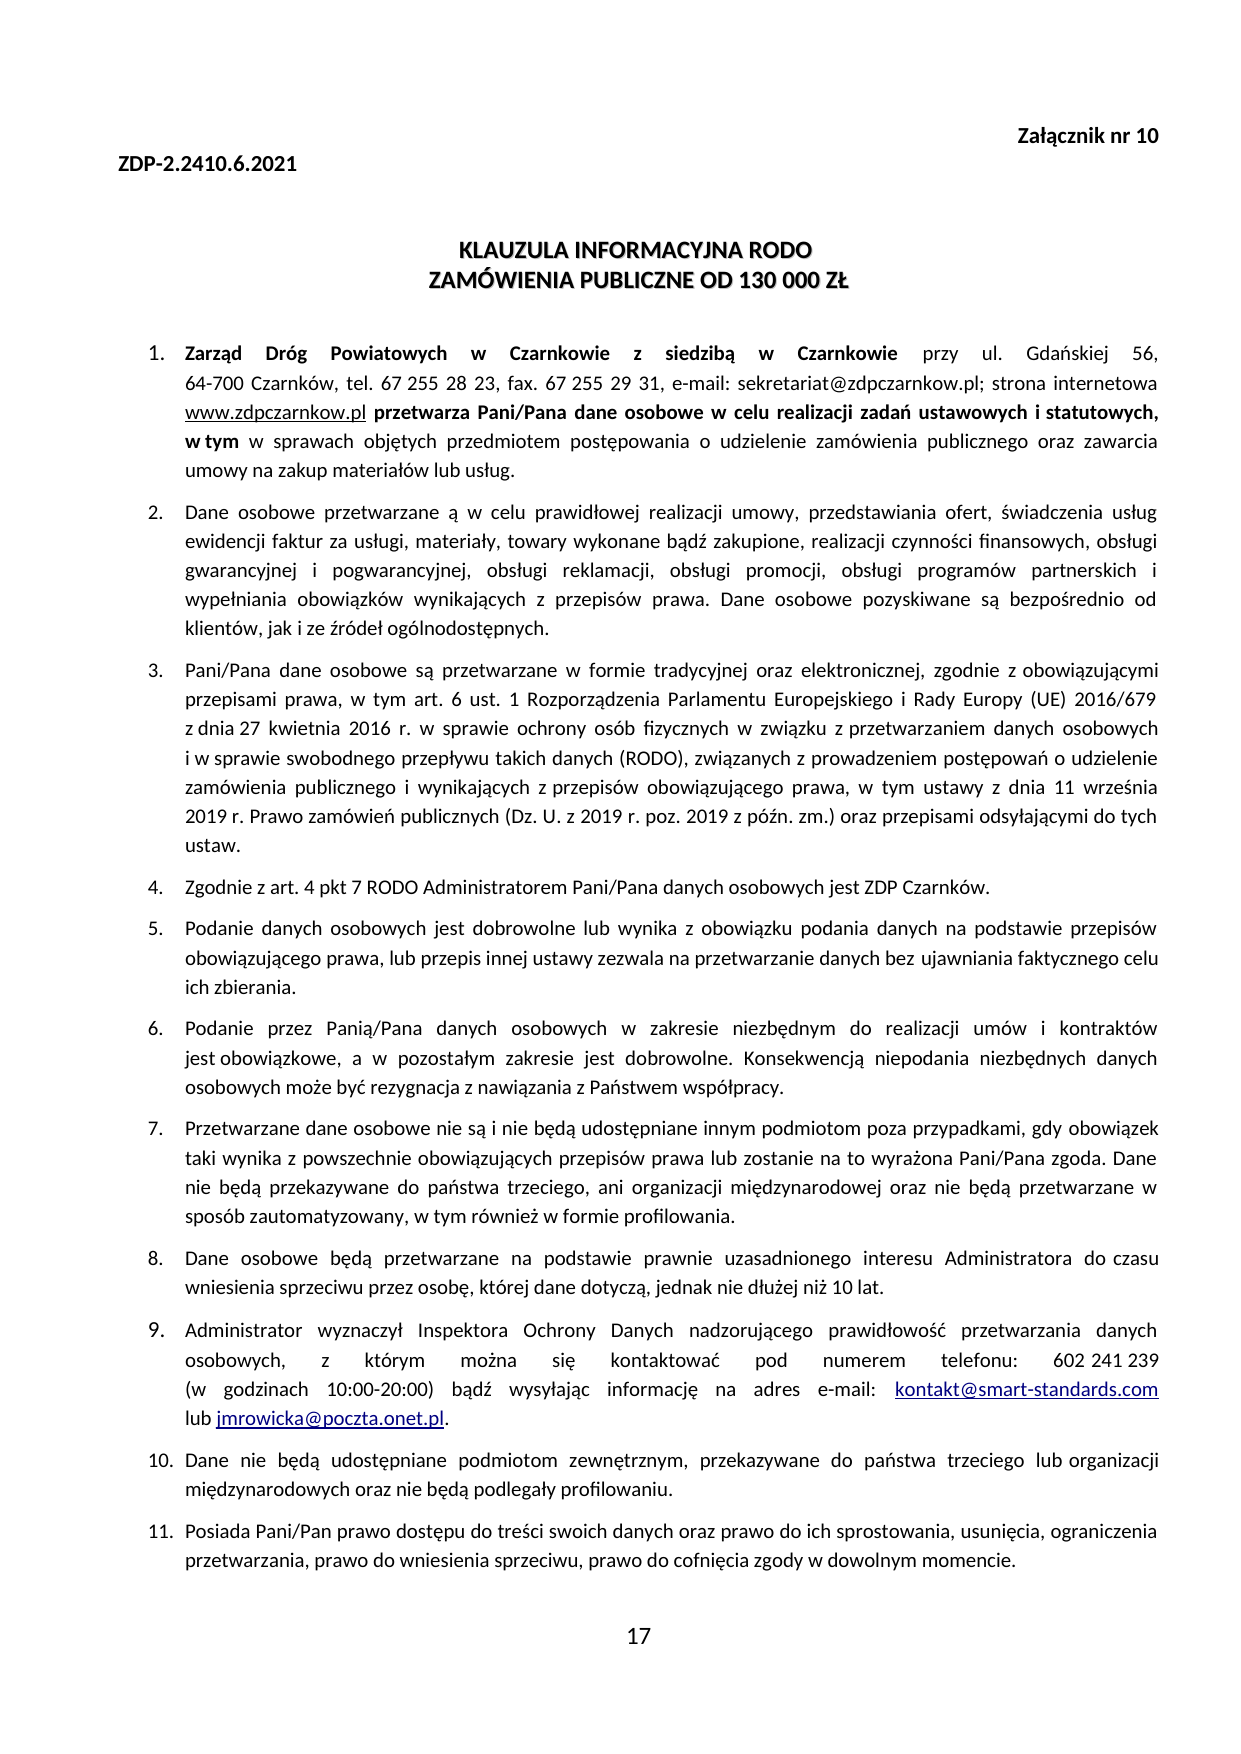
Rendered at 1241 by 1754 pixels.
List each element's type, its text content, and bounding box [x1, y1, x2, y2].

list Pani/Pana dane osobowe są przetwarzane w formie tradycyjnej oraz elektronicznej, zgodnie z obowiązującymi przepisami prawa, w tym art. 6 ust. 1 Rozporządzenia Parlamentu Europejskiego i Rady Europy (UE) 2016/679 z dnia 27 kwietnia 2016 r. w sprawie ochrony osób fizycznych w związku z przetwarzaniem danych osobowych i w sprawie swobodnego przepływu takich danych (RODO), związanych z prowadzeniem postępowań o udzielenie zamówienia publicznego i wynikających z przepisów obowiązującego prawa, w tym ustawy z dnia 11 września 2019 r. Prawo zamówień publicznych (Dz. U. z 2019 r. poz. 2019 z późn. zm.) oraz przepisami odsyłającymi do tych ustaw. [148, 657, 1159, 858]
list Przetwarzane dane osobowe nie są i nie będą udostępniane innym podmiotom poza przypadkami, gdy obowiązek taki wynika z powszechnie obowiązujących przepisów prawa lub zostanie na to wyrażona Pani/Pana zgoda. Dane nie będą przekazywane do państwa trzeciego, ani organizacji międzynarodowej oraz nie będą przetwarzane w sposób zautomatyzowany, w tym również w formie profilowania. [148, 1116, 1159, 1228]
list Zgodnie z art. 4 pkt 7 RODO Administratorem Pani/Pana danych osobowych jest ZDP Czarnków. [148, 874, 1159, 899]
list Zarząd Dróg Powiatowych w Czarnkowie z siedzibą w Czarnkowie przy ul. Gdańskiej 56, 64-700 Czarnków, tel. 67 255 28 23, fax. 67 255 29 31, e-mail: sekretariat@zdpczarnkow.pl; strona internetowa www.zdpczarnkow.pl przetwarza Pani/Pana dane osobowe w celu realizacji zadań ustawowych i statutowych, w tym w sprawach objętych przedmiotem postępowania o udzielenie zamówienia publicznego oraz zawarcia umowy na zakup materiałów lub usług. [148, 338, 1159, 483]
text Załącznik nr 10 [118, 121, 1159, 149]
list Dane nie będą udostępniane podmiotom zewnętrznym, przekazywane do państwa trzeciego lub organizacji międzynarodowych oraz nie będą podlegały profilowaniu. [148, 1447, 1159, 1502]
list Posiada Pani/Pan prawo dostępu do treści swoich danych oraz prawo do ich sprostowania, usunięcia, ograniczenia przetwarzania, prawo do wniesienia sprzeciwu, prawo do cofnięcia zgody w dowolnym momencie. [148, 1518, 1159, 1573]
list Administrator wyznaczył Inspektora Ochrony Danych nadzorującego prawidłowość przetwarzania danych osobowych, z którym można się kontaktować pod numerem telefonu: 602 241 239 (w godzinach 10:00-20:00) bądź wysyłając informację na adres e-mail: kontakt@smart-standards.com lub jmrowicka@poczta.onet.pl. [148, 1316, 1159, 1431]
text ZAMÓWIENIA PUBLICZNE OD 130 000 ZŁ [118, 264, 1159, 295]
text ZDP-2.2410.6.2021 [118, 149, 1159, 177]
list Dane osobowe przetwarzane ą w celu prawidłowej realizacji umowy, przedstawiania ofert, świadczenia usług ewidencji faktur za usługi, materiały, towary wykonane bądź zakupione, realizacji czynności finansowych, obsługi gwarancyjnej i pogwarancyjnej, obsługi reklamacji, obsługi promocji, obsługi programów partnerskich i wypełniania obowiązków wynikających z przepisów prawa. Dane osobowe pozyskiwane są bezpośrednio od klientów, jak i ze źródeł ogólnodostępnych. [148, 499, 1159, 641]
list Podanie przez Panią/Pana danych osobowych w zakresie niezbędnym do realizacji umów i kontraktów jest obowiązkowe, a w pozostałym zakresie jest dobrowolne. Konsekwencją niepodania niezbędnych danych osobowych może być rezygnacja z nawiązania z Państwem współpracy. [148, 1016, 1159, 1099]
list Dane osobowe będą przetwarzane na podstawie prawnie uzasadnionego interesu Administratora do czasu wniesienia sprzeciwu przez osobę, której dane dotyczą, jednak nie dłużej niż 10 lat. [148, 1245, 1159, 1299]
list Podanie danych osobowych jest dobrowolne lub wynika z obowiązku podania danych na podstawie przepisów obowiązującego prawa, lub przepis innej ustawy zezwala na przetwarzanie danych bez ujawniania faktycznego celu ich zbierania. [148, 916, 1159, 999]
text KLAUZULA INFORMACYJNA RODO [118, 234, 1159, 264]
